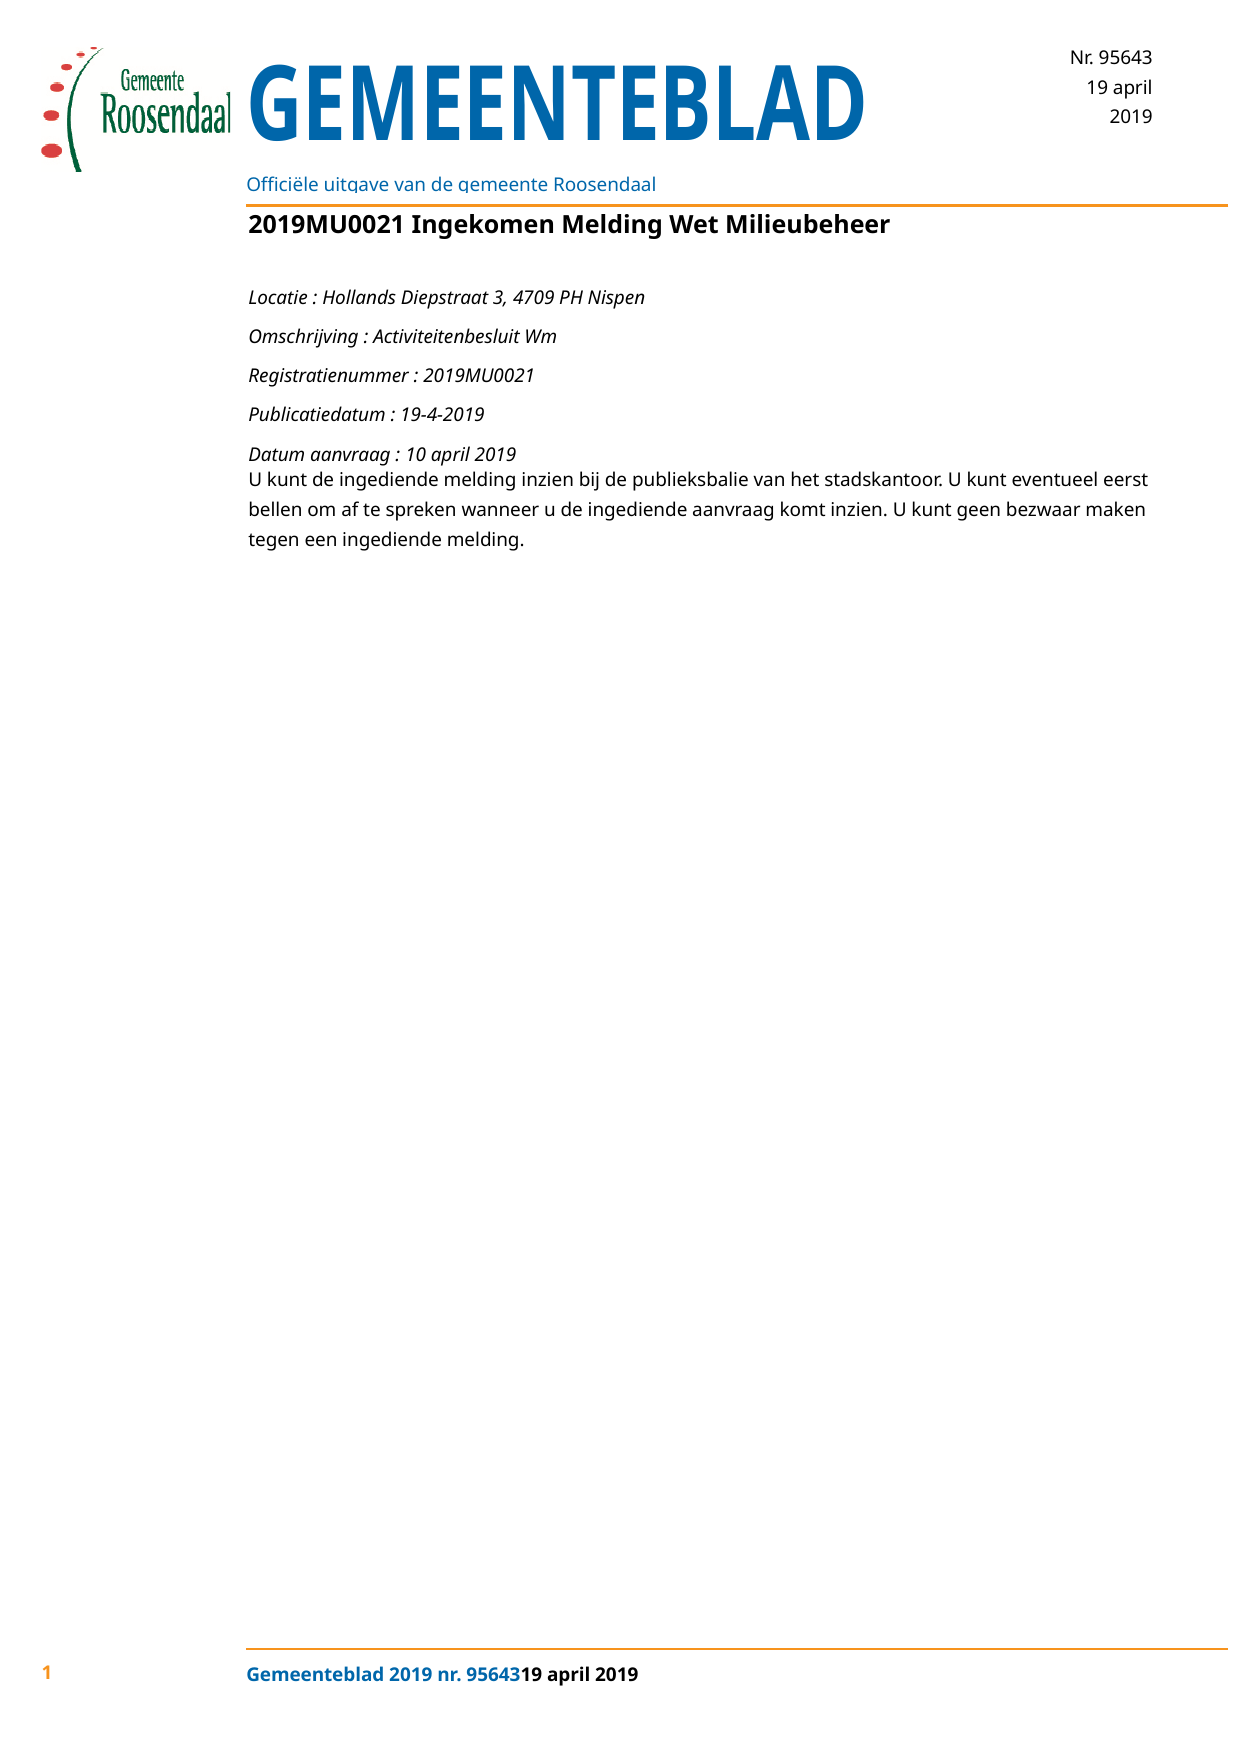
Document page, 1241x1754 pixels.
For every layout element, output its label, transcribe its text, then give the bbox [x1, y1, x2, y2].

text Registratienummer : 2019MU0021 [248, 362, 1152, 388]
picture [41, 47, 231, 172]
text Omschrijving : Activiteitenbesluit Wm [248, 323, 1152, 349]
text 2019MU0021 Ingekomen Melding Wet Milieubeheer [248, 207, 1152, 241]
text Locatie : Hollands Diepstraat 3, 4709 PH Nispen [248, 284, 1152, 309]
text Publicatiedatum : 19-4-2019 [248, 402, 1152, 427]
text Datum aanvraag : 10 april 2019 [248, 441, 1152, 467]
text U kunt de ingediende melding inzien bij de publieksbalie van het stadskantoor. U kunt eventueel eerst bellen om af te spreken wanneer u de ingediende aanvraag komt inzien. U kunt geen bezwaar maken tegen een ingediende melding. [248, 467, 1152, 552]
